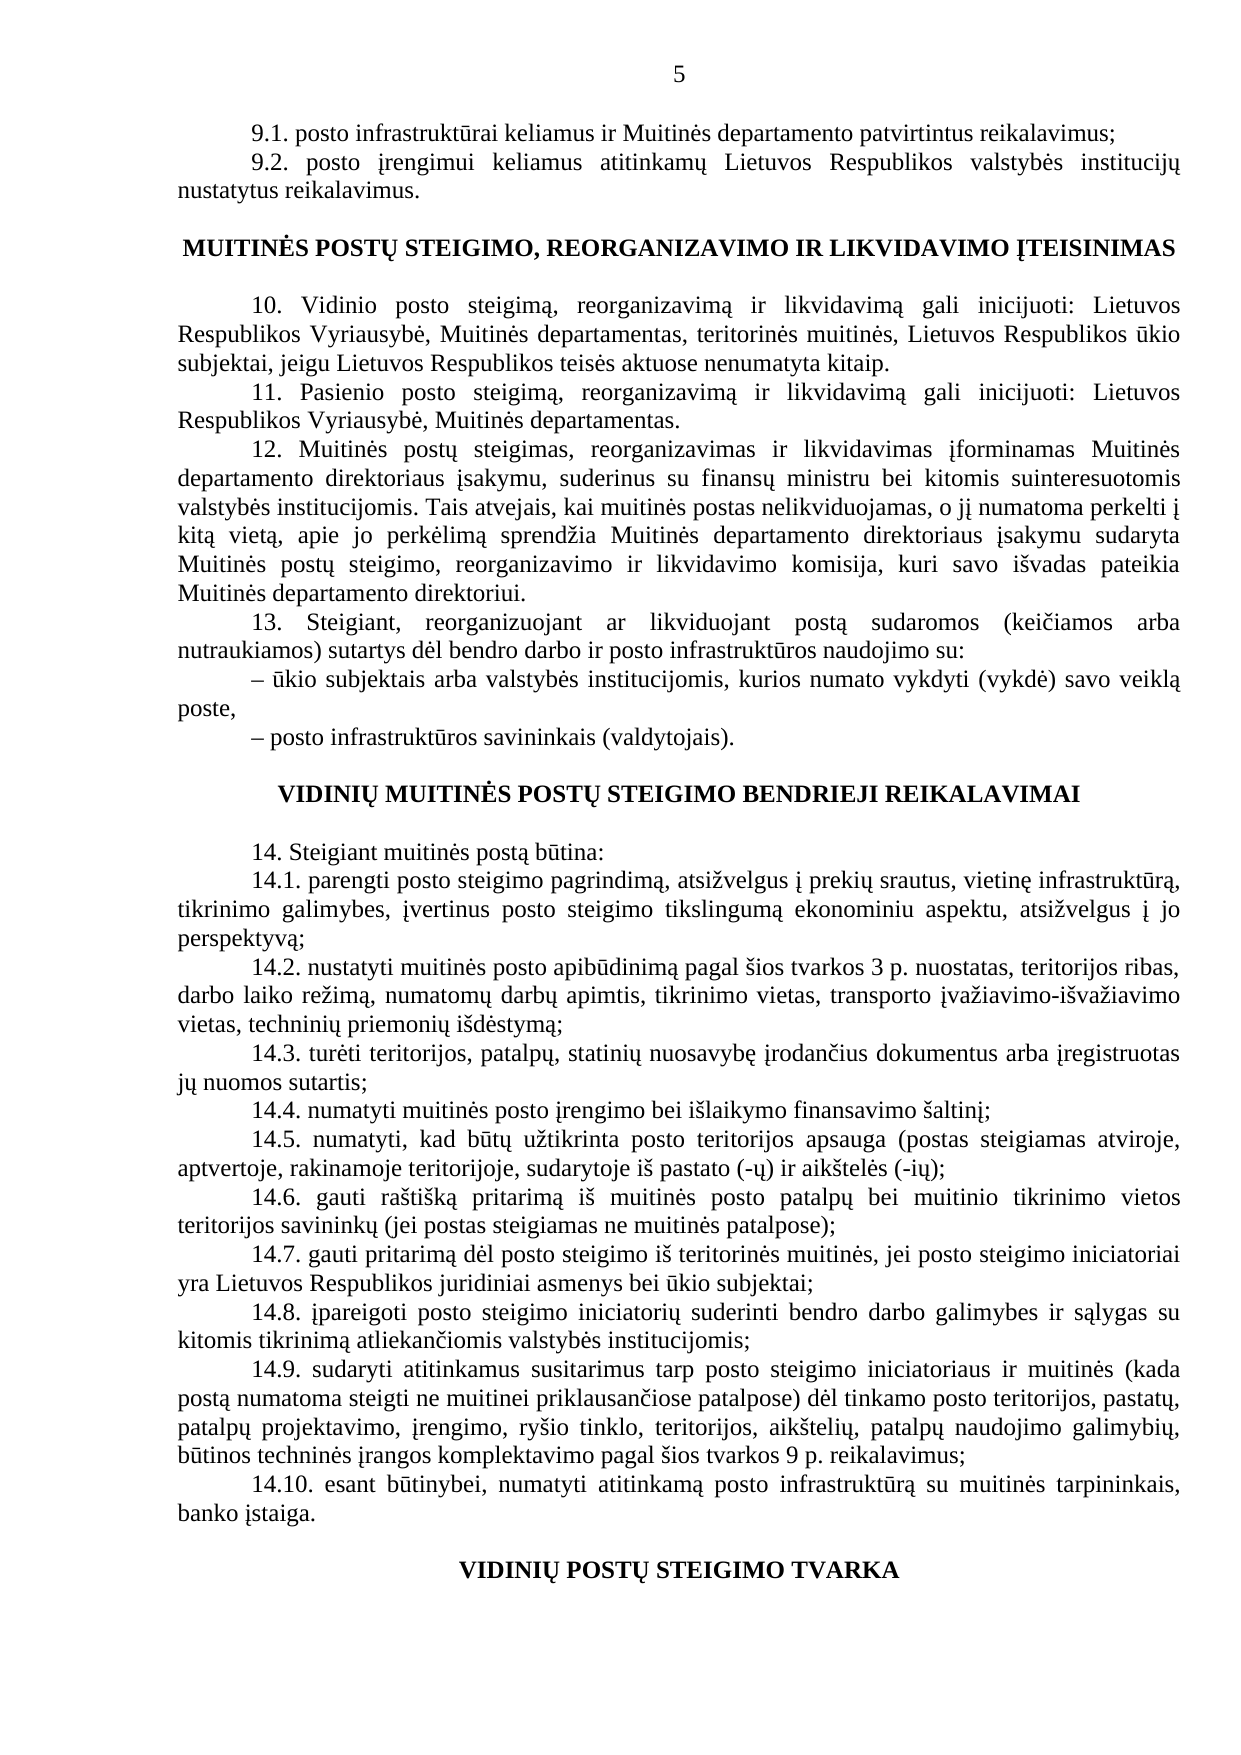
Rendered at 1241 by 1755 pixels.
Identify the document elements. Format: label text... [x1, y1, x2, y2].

text 14.7. gauti pritarimą dėl posto steigimo iš teritorinės muitinės, jei posto steigimo iniciatoriai yra Lietuvos Respublikos juridiniai asmenys bei ūkio subjektai; [177, 1239, 1181, 1297]
text – ūkio subjektais arba valstybės institucijomis, kurios numato vykdyti (vykdė) savo veiklą poste, [177, 664, 1181, 722]
text 13. Steigiant, reorganizuojant ar likviduojant postą sudaromos (keičiamos arba nutraukiamos) sutartys dėl bendro darbo ir posto infrastruktūros naudojimo su: [177, 607, 1181, 664]
text 14.2. nustatyti muitinės posto apibūdinimą pagal šios tvarkos 3 p. nuostatas, teritorijos ribas, darbo laiko režimą, numatomų darbų apimtis, tikrinimo vietas, transporto įvažiavimo-išvažiavimo vietas, techninių priemonių išdėstymą; [177, 952, 1181, 1038]
text 10. Vidinio posto steigimą, reorganizavimą ir likvidavimą gali inicijuoti: Lietuvos Respublikos Vyriausybė, Muitinės departamentas, teritorinės muitinės, Lietuvos Respublikos ūkio subjektai, jeigu Lietuvos Respublikos teisės aktuose nenumatyta kitaip. [177, 291, 1181, 377]
text 14.6. gauti raštišką pritarimą iš muitinės posto patalpų bei muitinio tikrinimo vietos teritorijos savininkų (jei postas steigiamas ne muitinės patalpose); [177, 1182, 1181, 1239]
text 14.8. įpareigoti posto steigimo iniciatorių suderinti bendro darbo galimybes ir sąlygas su kitomis tikrinimą atliekančiomis valstybės institucijomis; [177, 1297, 1181, 1354]
text Vidinių postų steigimo tvarka [177, 1556, 1181, 1584]
text 14.4. numatyti muitinės posto įrengimo bei išlaikymo finansavimo šaltinį; [177, 1096, 1181, 1124]
text 12. Muitinės postų steigimas, reorganizavimas ir likvidavimas įforminamas Muitinės departamento direktoriaus įsakymu, suderinus su finansų ministru bei kitomis suinteresuotomis valstybės institucijomis. Tais atvejais, kai muitinės postas nelikviduojamas, o jį numatoma perkelti į kitą vietą, apie jo perkėlimą sprendžia Muitinės departamento direktoriaus įsakymu sudaryta Muitinės postų steigimo, reorganizavimo ir likvidavimo komisija, kuri savo išvadas pateikia Muitinės departamento direktoriui. [177, 434, 1181, 607]
text 14.9. sudaryti atitinkamus susitarimus tarp posto steigimo iniciatoriaus ir muitinės (kada postą numatoma steigti ne muitinei priklausančiose patalpose) dėl tinkamo posto teritorijos, pastatų, patalpų projektavimo, įrengimo, ryšio tinklo, teritorijos, aikštelių, patalpų naudojimo galimybių, būtinos techninės įrangos komplektavimo pagal šios tvarkos 9 p. reikalavimus; [177, 1354, 1181, 1469]
text 14. Steigiant muitinės postą būtina: [177, 837, 1181, 866]
text 14.1. parengti posto steigimo pagrindimą, atsižvelgus į prekių srautus, vietinę infrastruktūrą, tikrinimo galimybes, įvertinus posto steigimo tikslingumą ekonominiu aspektu, atsižvelgus į jo perspektyvą; [177, 866, 1181, 952]
text 9.1. posto infrastruktūrai keliamus ir Muitinės departamento patvirtintus reikalavimus; [177, 118, 1181, 147]
text 14.3. turėti teritorijos, patalpų, statinių nuosavybę įrodančius dokumentus arba įregistruotas jų nuomos sutartis; [177, 1038, 1181, 1096]
text 14.5. numatyti, kad būtų užtikrinta posto teritorijos apsauga (postas steigiamas atviroje, aptvertoje, rakinamoje teritorijoje, sudarytoje iš pastato (-ų) ir aikštelės (-ių); [177, 1124, 1181, 1182]
text Muitinės postų steigimo, reorganizavimo ir likvidavimo įteisinimas [177, 233, 1181, 262]
text Vidinių muitinės postų steigimo bendrieji reikalavimai [177, 779, 1181, 808]
text 14.10. esant būtinybei, numatyti atitinkamą posto infrastruktūrą su muitinės tarpininkais, banko įstaiga. [177, 1469, 1181, 1527]
text 11. Pasienio posto steigimą, reorganizavimą ir likvidavimą gali inicijuoti: Lietuvos Respublikos Vyriausybė, Muitinės departamentas. [177, 377, 1181, 434]
text 9.2. posto įrengimui keliamus atitinkamų Lietuvos Respublikos valstybės institucijų nustatytus reikalavimus. [177, 147, 1181, 204]
text – posto infrastruktūros savininkais (valdytojais). [177, 722, 1181, 751]
